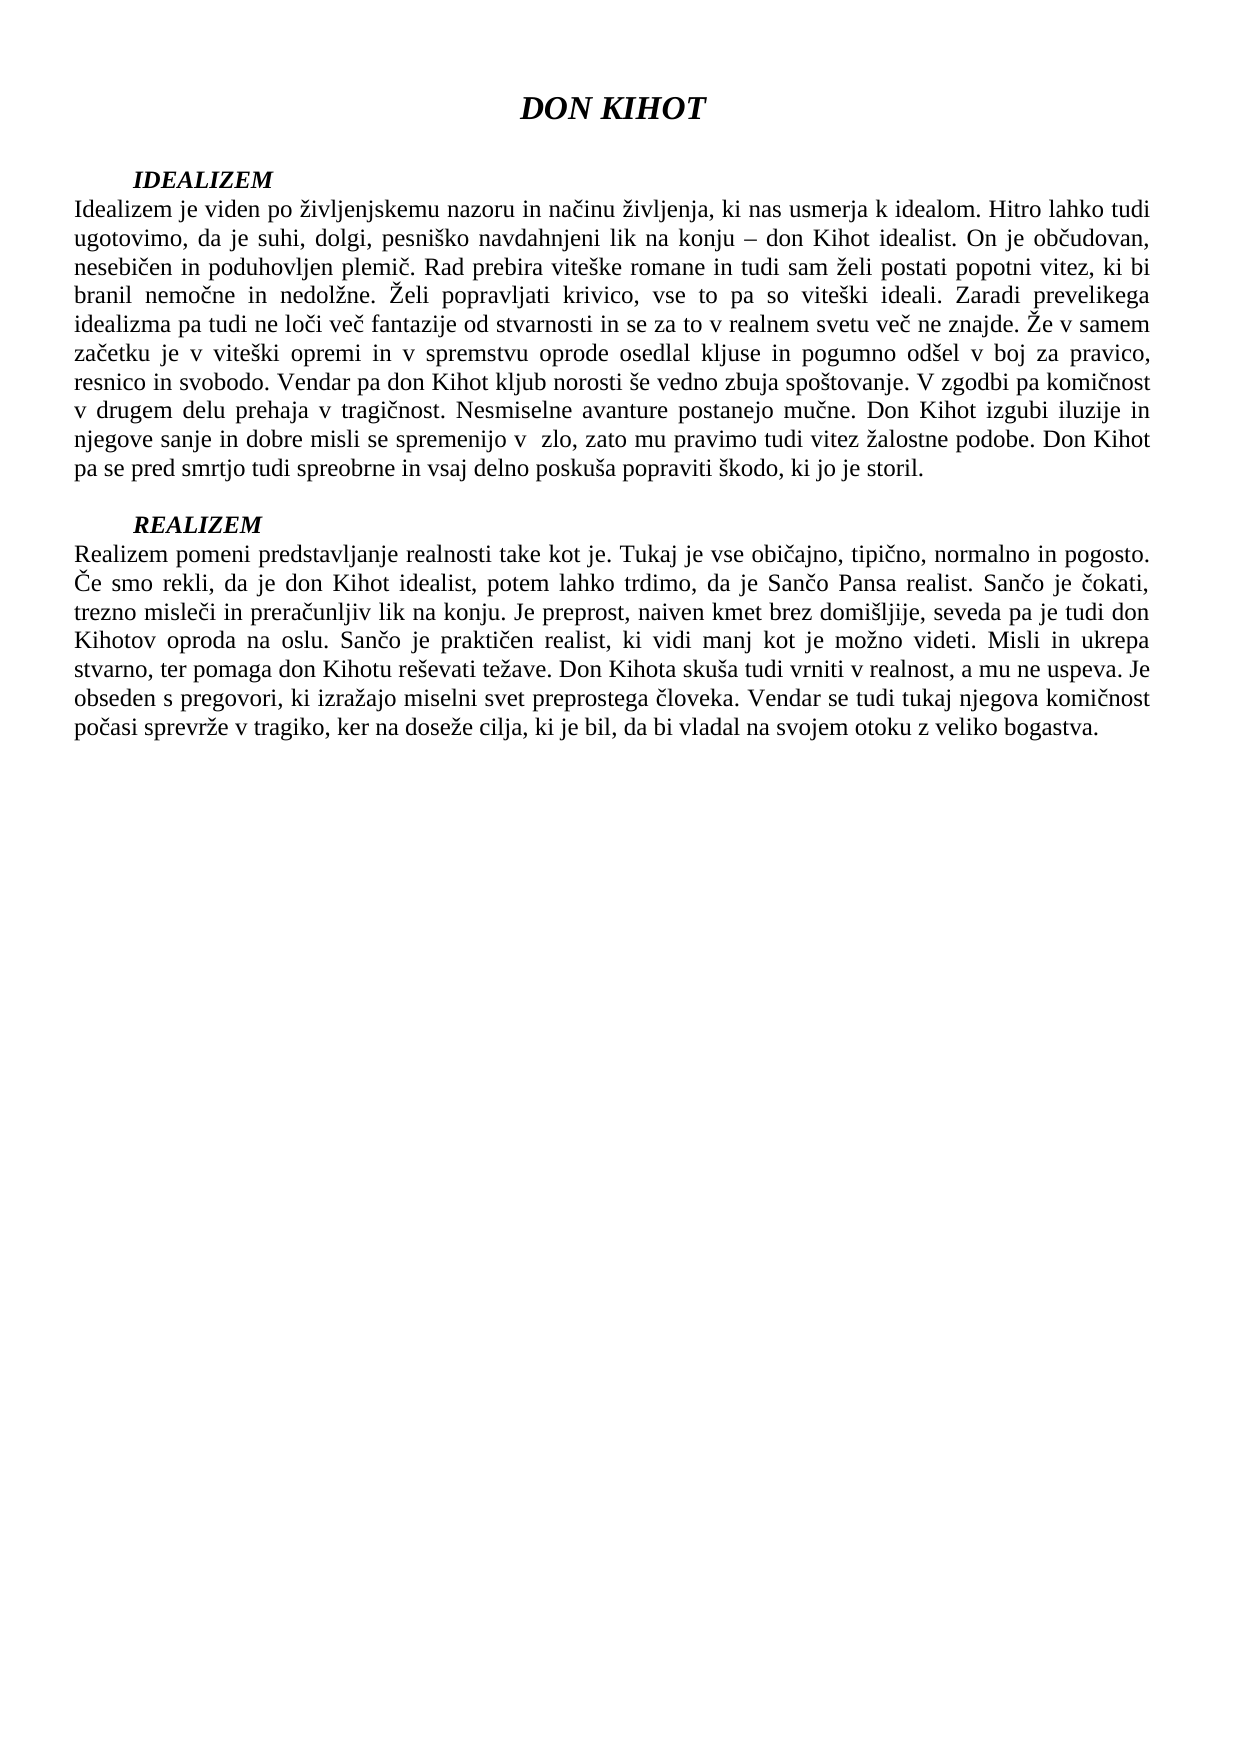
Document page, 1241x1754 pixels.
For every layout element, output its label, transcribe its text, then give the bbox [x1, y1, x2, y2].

title DON KIHOT [74, 89, 1152, 127]
text Idealizem je viden po življenjskemu nazoru in načinu življenja, ki nas usmerja k idealom. Hitro lahko tudi ugotovimo, da je suhi, dolgi, pesniško navdahnjeni lik na konju – don Kihot idealist. On je občudovan, nesebičen in poduhovljen plemič. Rad prebira viteške romane in tudi sam želi postati popotni vitez, ki bi branil nemočne in nedolžne. Želi popravljati krivico, vse to pa so viteški ideali. Zaradi prevelikega idealizma pa tudi ne loči več fantazije od stvarnosti in se za to v realnem svetu več ne znajde. Že v samem začetku je v viteški opremi in v spremstvu oprode osedlal kljuse in pogumno odšel v boj za pravico, resnico in svobodo. Vendar pa don Kihot kljub norosti še vedno zbuja spoštovanje. V zgodbi pa komičnost v drugem delu prehaja v tragičnost. Nesmiselne avanture postanejo mučne. Don Kihot izgubi iluzije in njegove sanje in dobre misli se spremenijo v zlo, zato mu pravimo tudi vitez žalostne podobe. Don Kihot pa se pred smrtjo tudi spreobrne in vsaj delno poskuša popraviti škodo, ki jo je storil. [74, 194, 1152, 482]
text Realizem pomeni predstavljanje realnosti take kot je. Tukaj je vse običajno, tipično, normalno in pogosto. Če smo rekli, da je don Kihot idealist, potem lahko trdimo, da je Sančo Pansa realist. Sančo je čokati, trezno misleči in preračunljiv lik na konju. Je preprost, naiven kmet brez domišljije, seveda pa je tudi don Kihotov oproda na oslu. Sančo je praktičen realist, ki vidi manj kot je možno videti. Misli in ukrepa stvarno, ter pomaga don Kihotu reševati težave. Don Kihota skuša tudi vrniti v realnost, a mu ne uspeva. Je obseden s pregovori, ki izražajo miselni svet preprostega človeka. Vendar se tudi tukaj njegova komičnost počasi sprevrže v tragiko, ker na doseže cilja, ki je bil, da bi vladal na svojem otoku z veliko bogastva. [74, 539, 1152, 740]
text REALIZEM [133, 510, 1152, 539]
subtitle IDEALIZEM [133, 165, 1152, 194]
